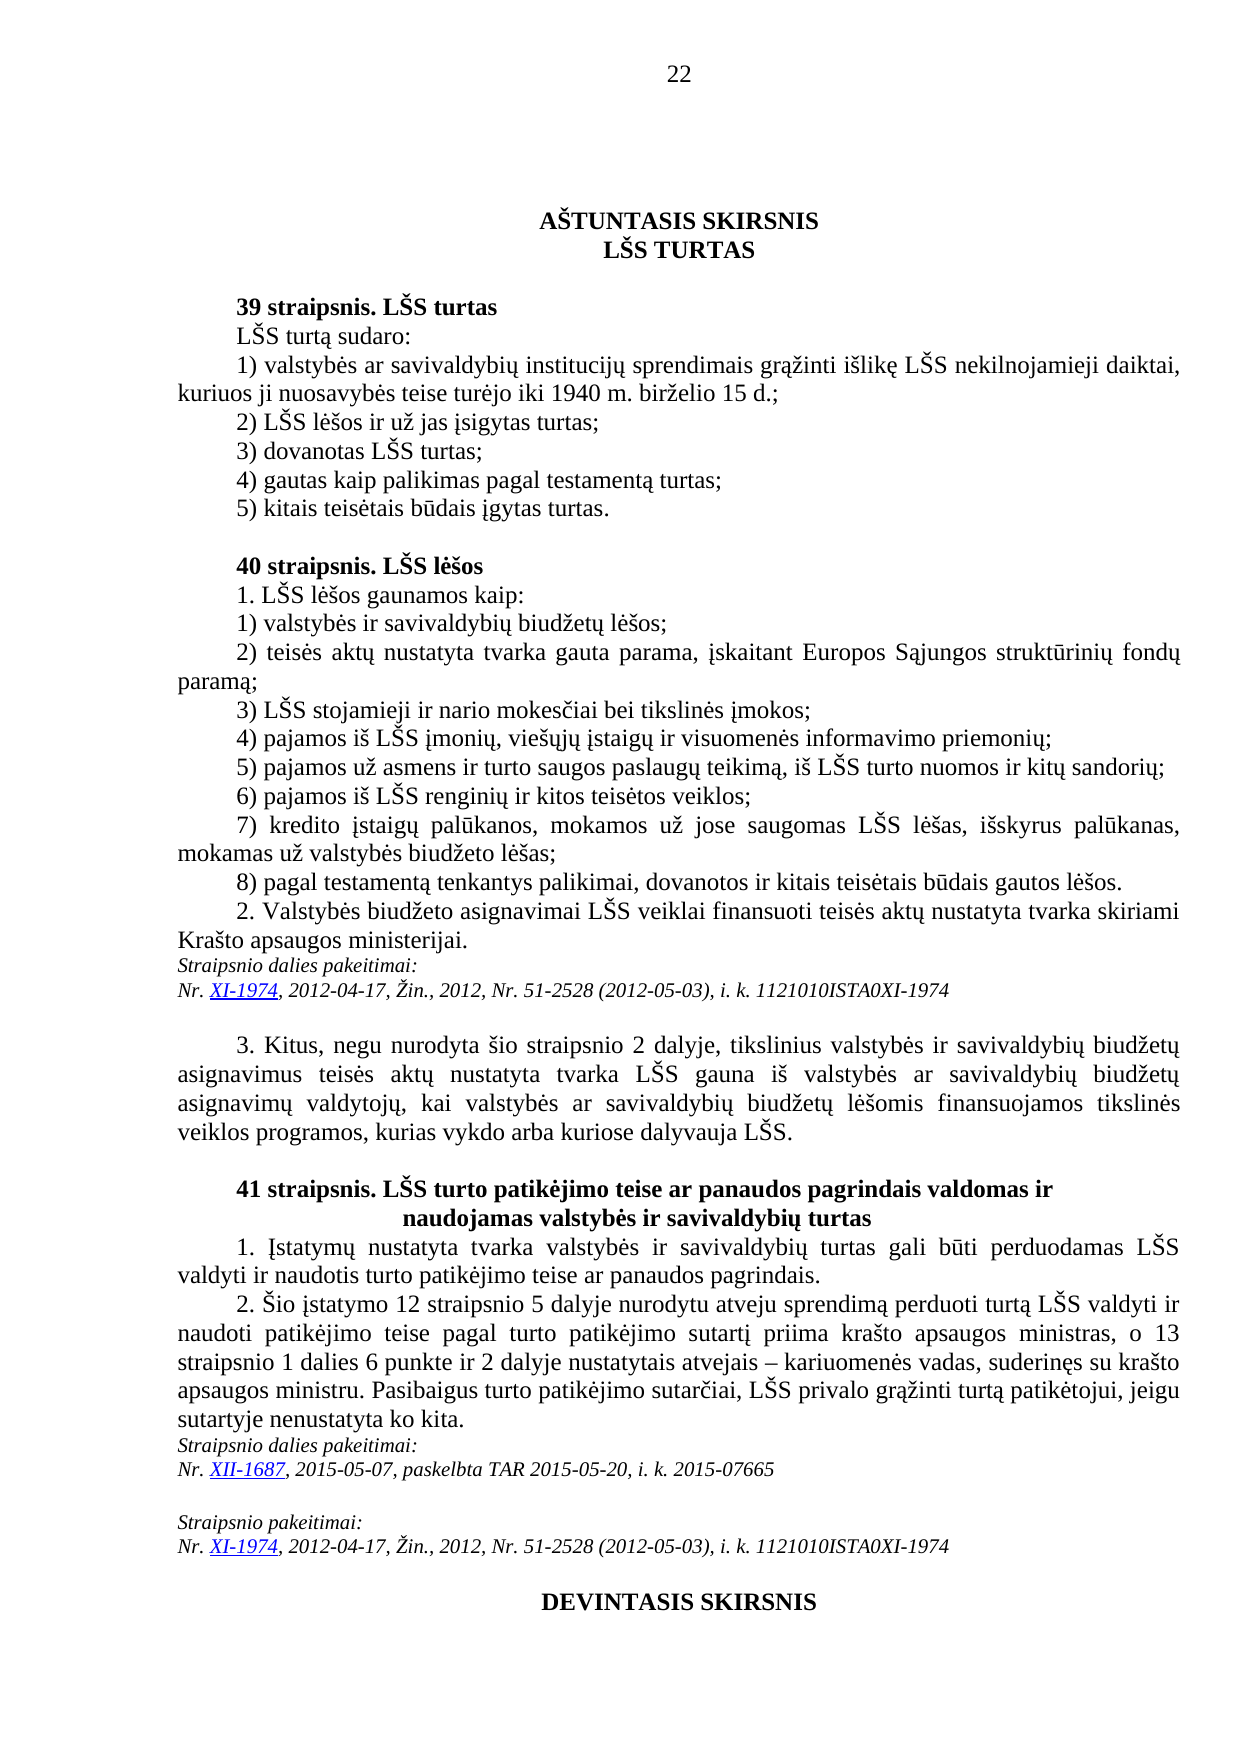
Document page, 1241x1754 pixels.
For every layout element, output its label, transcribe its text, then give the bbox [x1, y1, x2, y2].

text Nr. XI-1974, 2012-04-17, Žin., 2012, Nr. 51-2528 (2012-05-03), i. k. 1121010ISTA0XI-1974 [177, 1534, 1181, 1558]
text 3) LŠS stojamieji ir nario mokesčiai bei tikslinės įmokos; [177, 695, 1181, 723]
text LŠS TURTAS [177, 235, 1181, 263]
text 1) valstybės ar savivaldybių institucijų sprendimais grąžinti išlikę LŠS nekilnojamieji daiktai, kuriuos ji nuosavybės teise turėjo iki 1940 m. birželio 15 d.; [177, 350, 1181, 407]
text DEVINTASIS SKIRSNIS [177, 1587, 1181, 1615]
text 5) kitais teisėtais būdais įgytas turtas. [177, 493, 1181, 522]
text 3) dovanotas LŠS turtas; [177, 436, 1181, 465]
text 41 straipsnis. LŠS turto patikėjimo teise ar panaudos pagrindais valdomas ir naudojamas valstybės ir savivaldybių turtas [236, 1174, 1181, 1232]
text AŠTUNTASIS SKIRSNIS [177, 206, 1181, 235]
text 7) kredito įstaigų palūkanos, mokamos už jose saugomas LŠS lėšas, išskyrus palūkanas, mokamas už valstybės biudžeto lėšas; [177, 810, 1181, 867]
text 2) LŠS lėšos ir už jas įsigytas turtas; [177, 407, 1181, 436]
text 5) pajamos už asmens ir turto saugos paslaugų teikimą, iš LŠS turto nuomos ir kitų sandorių; [177, 752, 1181, 781]
text 2) teisės aktų nustatyta tvarka gauta parama, įskaitant Europos Sąjungos struktūrinių fondų paramą; [177, 637, 1181, 695]
text 1. LŠS lėšos gaunamos kaip: [177, 580, 1181, 608]
text Straipsnio pakeitimai: [177, 1510, 1181, 1534]
text Straipsnio dalies pakeitimai: [177, 1433, 1181, 1457]
text 1) valstybės ir savivaldybių biudžetų lėšos; [177, 608, 1181, 637]
text 4) gautas kaip palikimas pagal testamentą turtas; [177, 465, 1181, 493]
text 39 straipsnis. LŠS turtas [177, 292, 1181, 321]
text 1. Įstatymų nustatyta tvarka valstybės ir savivaldybių turtas gali būti perduodamas LŠS valdyti ir naudotis turto patikėjimo teise ar panaudos pagrindais. [177, 1232, 1181, 1289]
text 2. Šio įstatymo 12 straipsnio 5 dalyje nurodytu atveju sprendimą perduoti turtą LŠS valdyti ir naudoti patikėjimo teise pagal turto patikėjimo sutartį priima krašto apsaugos ministras, o 13 straipsnio 1 dalies 6 punkte ir 2 dalyje nustatytais atvejais – kariuomenės vadas, suderinęs su krašto apsaugos ministru. Pasibaigus turto patikėjimo sutarčiai, LŠS privalo grąžinti turtą patikėtojui, jeigu sutartyje nenustatyta ko kita. [177, 1289, 1181, 1433]
text 8) pagal testamentą tenkantys palikimai, dovanotos ir kitais teisėtais būdais gautos lėšos. [177, 867, 1181, 896]
text Straipsnio dalies pakeitimai: [177, 953, 1181, 977]
text 4) pajamos iš LŠS įmonių, viešųjų įstaigų ir visuomenės informavimo priemonių; [177, 723, 1181, 752]
text 2. Valstybės biudžeto asignavimai LŠS veiklai finansuoti teisės aktų nustatyta tvarka skiriami Krašto apsaugos ministerijai. [177, 896, 1181, 953]
text 3. Kitus, negu nurodyta šio straipsnio 2 dalyje, tikslinius valstybės ir savivaldybių biudžetų asignavimus teisės aktų nustatyta tvarka LŠS gauna iš valstybės ar savivaldybių biudžetų asignavimų valdytojų, kai valstybės ar savivaldybių biudžetų lėšomis finansuojamos tikslinės veiklos programos, kurias vykdo arba kuriose dalyvauja LŠS. [177, 1030, 1181, 1145]
text 40 straipsnis. LŠS lėšos [177, 551, 1181, 580]
text LŠS turtą sudaro: [177, 321, 1181, 350]
text Nr. XI-1974, 2012-04-17, Žin., 2012, Nr. 51-2528 (2012-05-03), i. k. 1121010ISTA0XI-1974 [177, 977, 1181, 1002]
text 6) pajamos iš LŠS renginių ir kitos teisėtos veiklos; [177, 781, 1181, 810]
text Nr. XII-1687, 2015-05-07, paskelbta TAR 2015-05-20, i. k. 2015-07665 [177, 1457, 1181, 1481]
